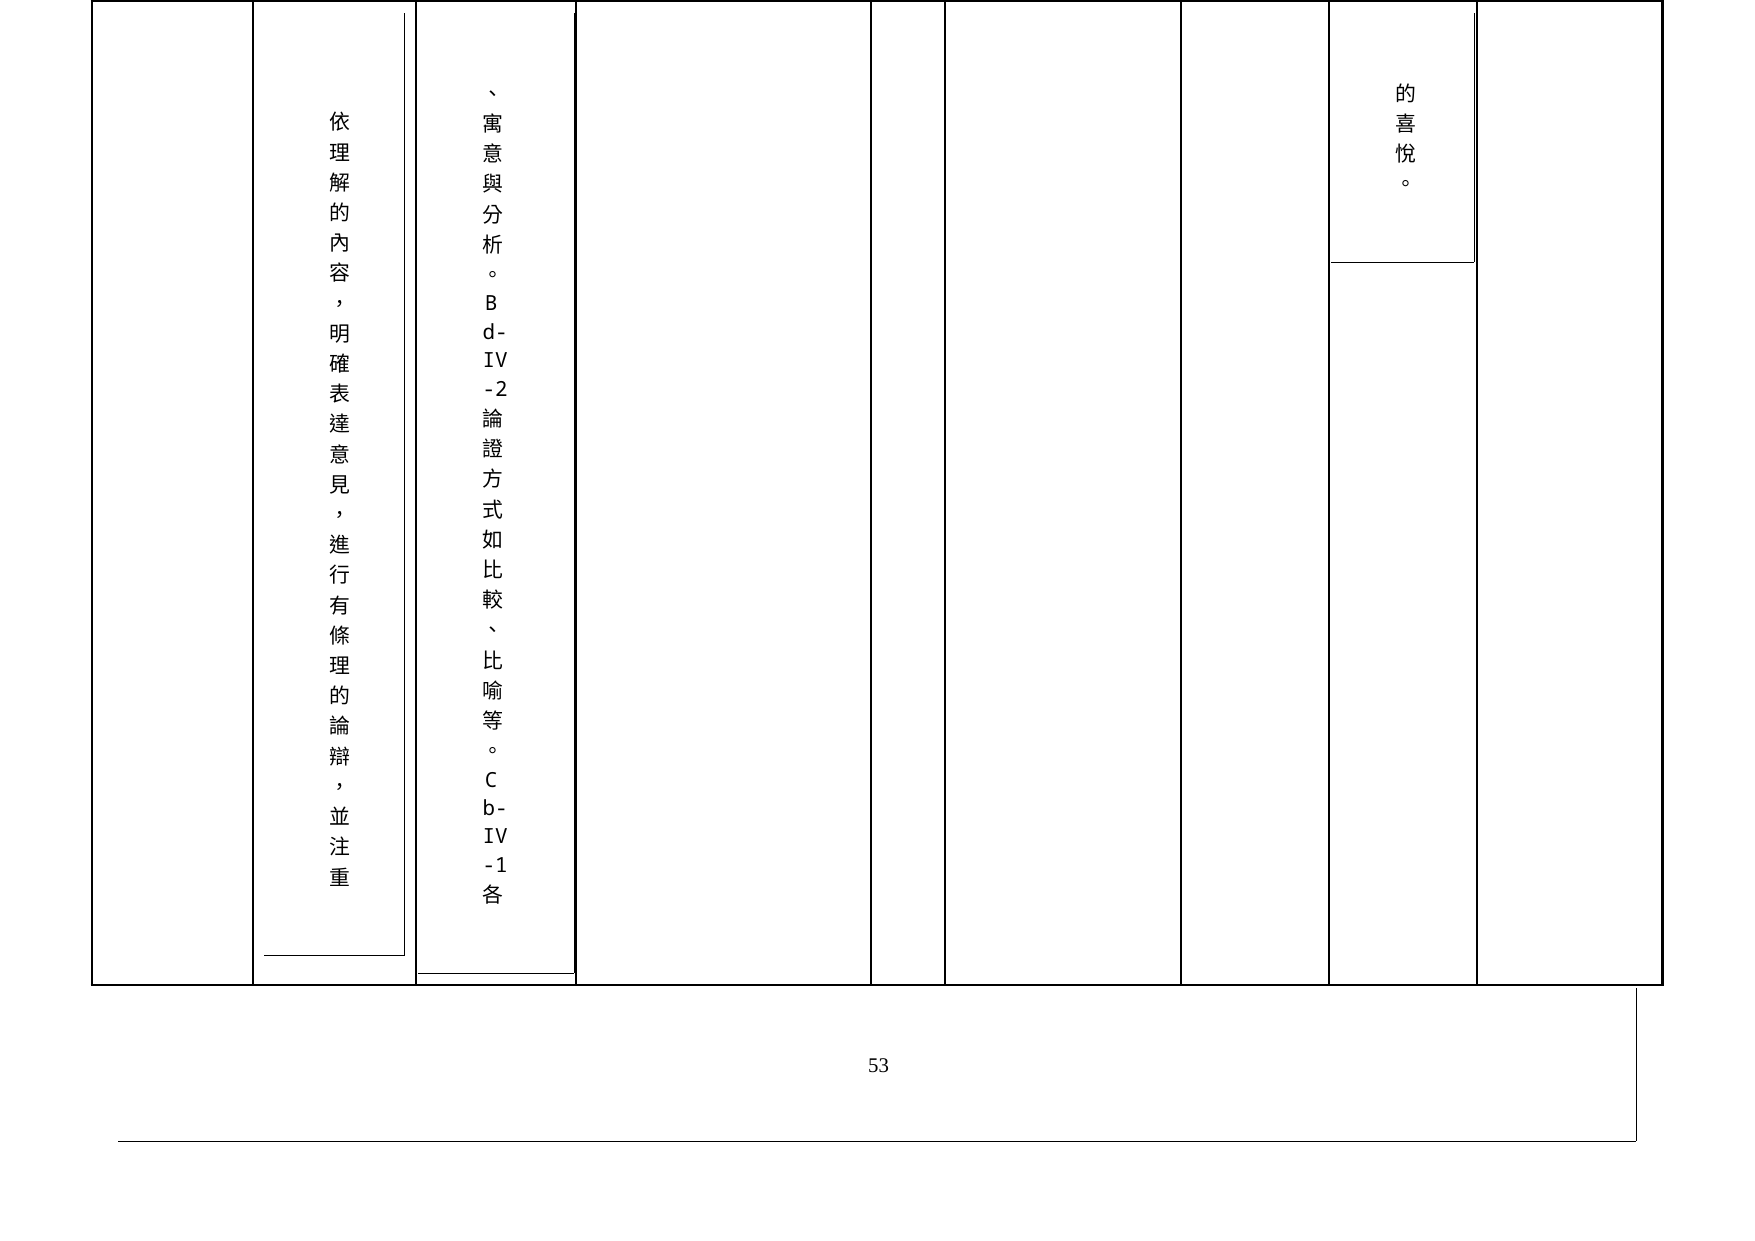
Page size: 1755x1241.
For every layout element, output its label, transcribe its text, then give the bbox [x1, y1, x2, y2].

table_cell 的喜悅。 [1330, 2, 1476, 984]
table_cell [1478, 2, 1661, 984]
table_cell [577, 2, 870, 984]
table_cell [872, 2, 944, 984]
table_cell [1182, 2, 1328, 984]
table_cell 依理解的內容，明確表達意見，進行有條理的論辯，並注重 [254, 2, 415, 984]
table_cell 、寓意與分析。 Bd-IV-2 論證方式如比較、比喻等。 Cb-IV-1 各 [417, 2, 575, 984]
table_cell [946, 2, 1180, 984]
table_cell [93, 2, 252, 984]
